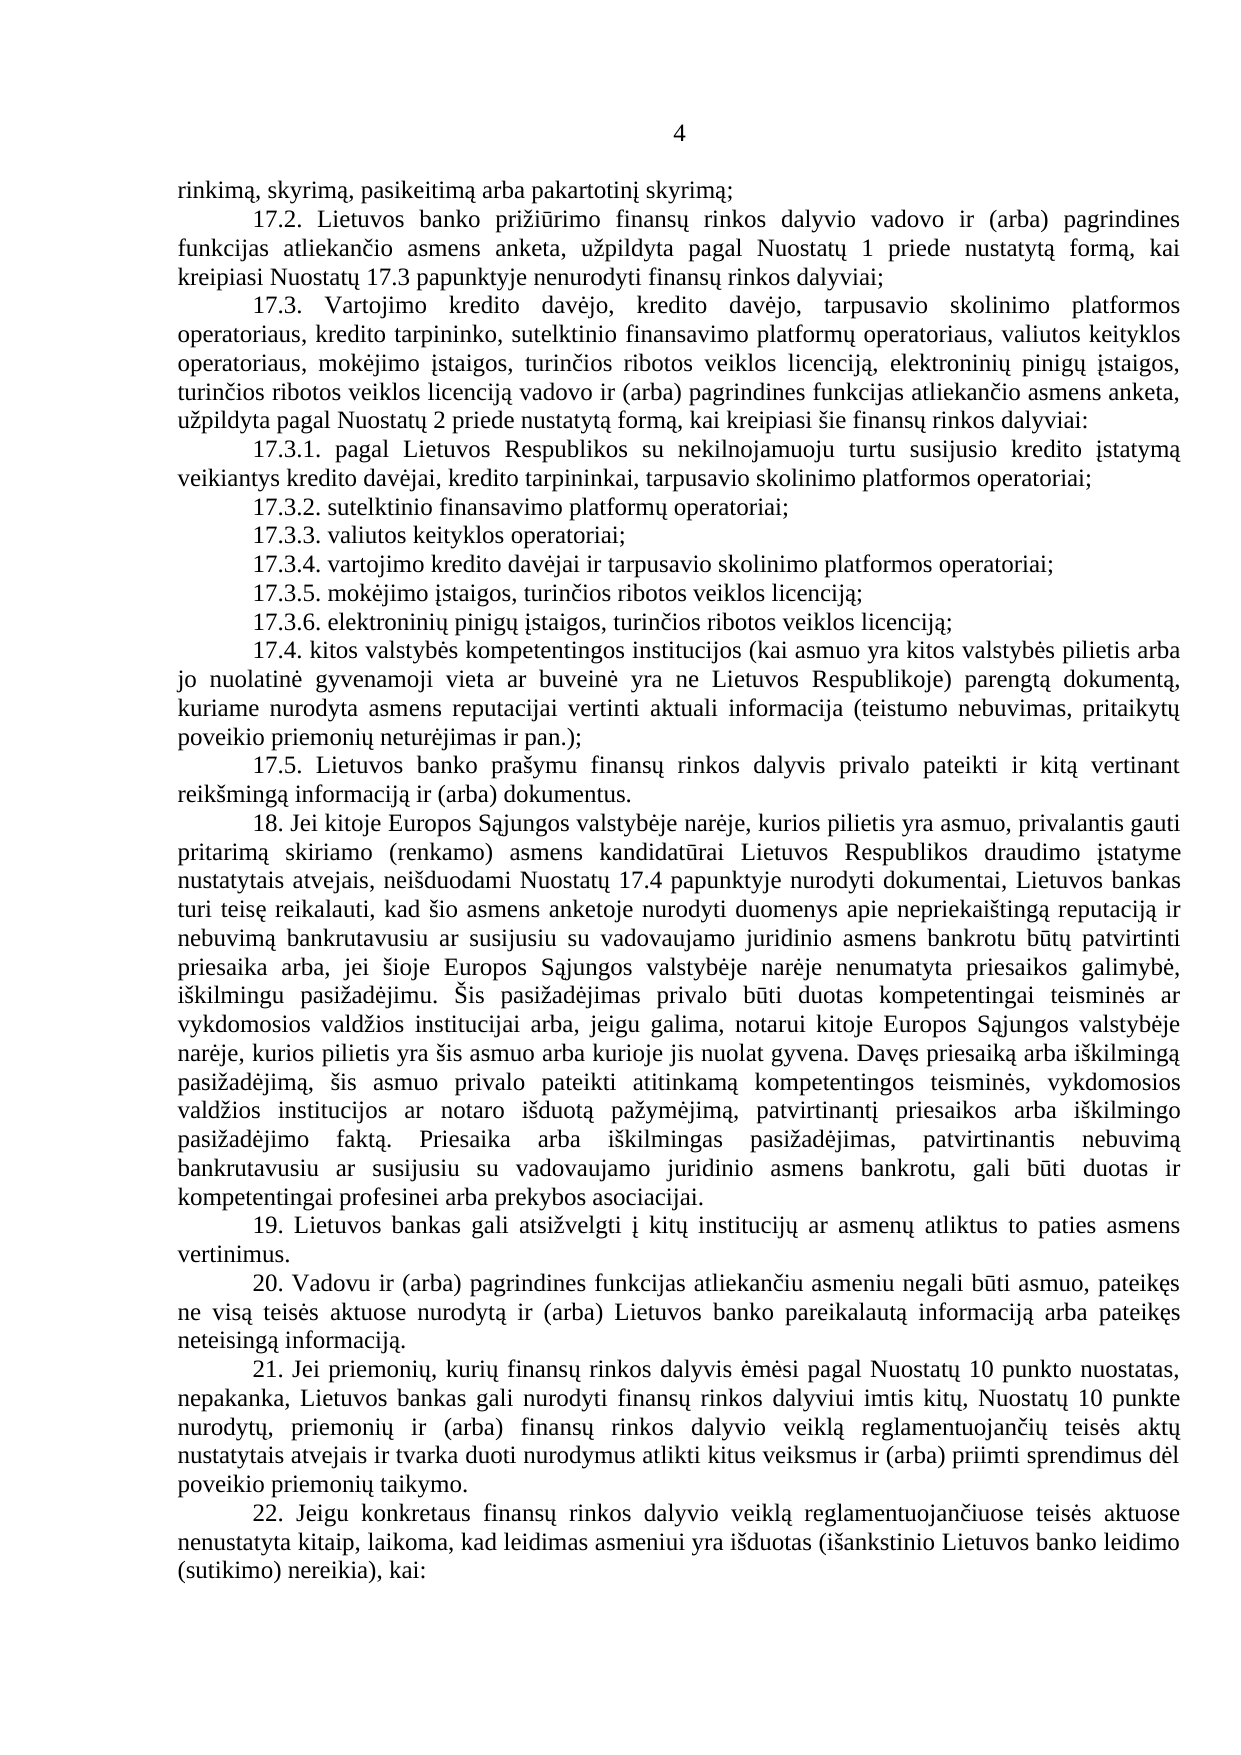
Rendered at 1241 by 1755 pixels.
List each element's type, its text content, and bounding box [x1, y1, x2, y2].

text 19. Lietuvos bankas gali atsižvelgti į kitų institucijų ar asmenų atliktus to paties asmens vertinimus. [177, 1211, 1181, 1268]
text 17.3.6. elektroninių pinigų įstaigos, turinčios ribotos veiklos licenciją; [177, 607, 1181, 636]
text 17.3. Vartojimo kredito davėjo, kredito davėjo, tarpusavio skolinimo platformos operatoriaus, kredito tarpininko, sutelktinio finansavimo platformų operatoriaus, valiutos keityklos operatoriaus, mokėjimo įstaigos, turinčios ribotos veiklos licenciją, elektroninių pinigų įstaigos, turinčios ribotos veiklos licenciją vadovo ir (arba) pagrindines funkcijas atliekančio asmens anketa, užpildyta pagal Nuostatų 2 priede nustatytą formą, kai kreipiasi šie finansų rinkos dalyviai: [177, 291, 1181, 434]
text 17.5. Lietuvos banko prašymu finansų rinkos dalyvis privalo pateikti ir kitą vertinant reikšmingą informaciją ir (arba) dokumentus. [177, 751, 1181, 808]
text 17.4. kitos valstybės kompetentingos institucijos (kai asmuo yra kitos valstybės pilietis arba jo nuolatinė gyvenamoji vieta ar buveinė yra ne Lietuvos Respublikoje) parengtą dokumentą, kuriame nurodyta asmens reputacijai vertinti aktuali informacija (teistumo nebuvimas, pritaikytų poveikio priemonių neturėjimas ir pan.); [177, 636, 1181, 751]
text 17.3.2. sutelktinio finansavimo platformų operatoriai; [177, 492, 1181, 521]
text 22. Jeigu konkretaus finansų rinkos dalyvio veiklą reglamentuojančiuose teisės aktuose nenustatyta kitaip, laikoma, kad leidimas asmeniui yra išduotas (išankstinio Lietuvos banko leidimo (sutikimo) nereikia), kai: [177, 1498, 1181, 1584]
text 18. Jei kitoje Europos Sąjungos valstybėje narėje, kurios pilietis yra asmuo, privalantis gauti pritarimą skiriamo (renkamo) asmens kandidatūrai Lietuvos Respublikos draudimo įstatyme nustatytais atvejais, neišduodami Nuostatų 17.4 papunktyje nurodyti dokumentai, Lietuvos bankas turi teisę reikalauti, kad šio asmens anketoje nurodyti duomenys apie nepriekaištingą reputaciją ir nebuvimą bankrutavusiu ar susijusiu su vadovaujamo juridinio asmens bankrotu būtų patvirtinti priesaika arba, jei šioje Europos Sąjungos valstybėje narėje nenumatyta priesaikos galimybė, iškilmingu pasižadėjimu. Šis pasižadėjimas privalo būti duotas kompetentingai teisminės ar vykdomosios valdžios institucijai arba, jeigu galima, notarui kitoje Europos Sąjungos valstybėje narėje, kurios pilietis yra šis asmuo arba kurioje jis nuolat gyvena. Davęs priesaiką arba iškilmingą pasižadėjimą, šis asmuo privalo pateikti atitinkamą kompetentingos teisminės, vykdomosios valdžios institucijos ar notaro išduotą pažymėjimą, patvirtinantį priesaikos arba iškilmingo pasižadėjimo faktą. Priesaika arba iškilmingas pasižadėjimas, patvirtinantis nebuvimą bankrutavusiu ar susijusiu su vadovaujamo juridinio asmens bankrotu, gali būti duotas ir kompetentingai profesinei arba prekybos asociacijai. [177, 808, 1181, 1211]
text 21. Jei priemonių, kurių finansų rinkos dalyvis ėmėsi pagal Nuostatų 10 punkto nuostatas, nepakanka, Lietuvos bankas gali nurodyti finansų rinkos dalyviui imtis kitų, Nuostatų 10 punkte nurodytų, priemonių ir (arba) finansų rinkos dalyvio veiklą reglamentuojančių teisės aktų nustatytais atvejais ir tvarka duoti nurodymus atlikti kitus veiksmus ir (arba) priimti sprendimus dėl poveikio priemonių taikymo. [177, 1354, 1181, 1498]
text 17.2. Lietuvos banko prižiūrimo finansų rinkos dalyvio vadovo ir (arba) pagrindines funkcijas atliekančio asmens anketa, užpildyta pagal Nuostatų 1 priede nustatytą formą, kai kreipiasi Nuostatų 17.3 papunktyje nenurodyti finansų rinkos dalyviai; [177, 204, 1181, 291]
text 17.3.4. vartojimo kredito davėjai ir tarpusavio skolinimo platformos operatoriai; [177, 549, 1181, 578]
text rinkimą, skyrimą, pasikeitimą arba pakartotinį skyrimą; [177, 176, 1181, 204]
text 17.3.5. mokėjimo įstaigos, turinčios ribotos veiklos licenciją; [177, 578, 1181, 607]
text 20. Vadovu ir (arba) pagrindines funkcijas atliekančiu asmeniu negali būti asmuo, pateikęs ne visą teisės aktuose nurodytą ir (arba) Lietuvos banko pareikalautą informaciją arba pateikęs neteisingą informaciją. [177, 1268, 1181, 1354]
text 17.3.3. valiutos keityklos operatoriai; [177, 521, 1181, 549]
text 17.3.1. pagal Lietuvos Respublikos su nekilnojamuoju turtu susijusio kredito įstatymą veikiantys kredito davėjai, kredito tarpininkai, tarpusavio skolinimo platformos operatoriai; [177, 434, 1181, 492]
